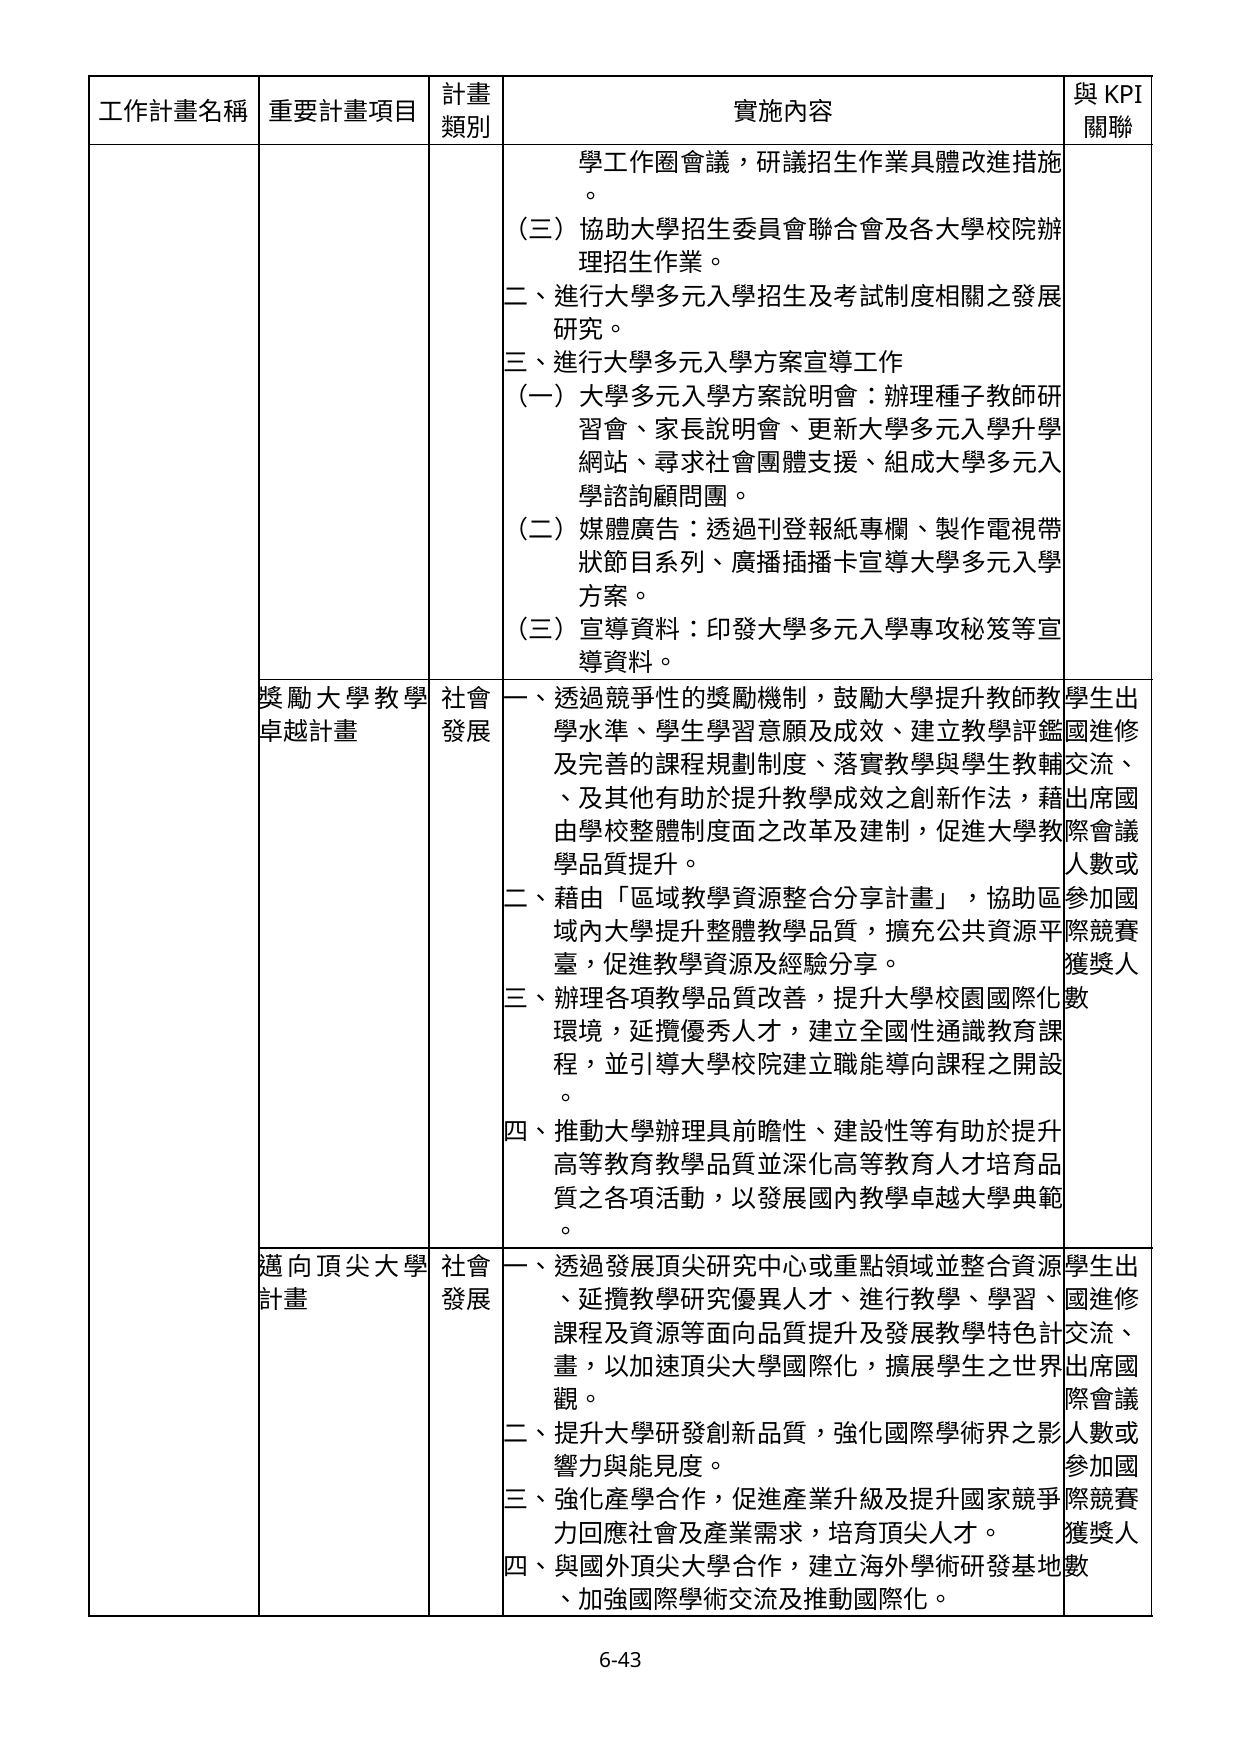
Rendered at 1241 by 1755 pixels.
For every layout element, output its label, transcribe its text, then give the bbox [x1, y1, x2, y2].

table_cell 獎勵大學教學卓越計畫 [260, 680, 428, 1247]
table_cell [1065, 145, 1151, 678]
table_cell 一、透過發展頂尖研究中心或重點領域並整合資源、延攬教學研究優異人才、進行教學、學習、課程及資源等面向品質提升及發展教學特色計畫，以加速頂尖大學國際化，擴展學生之世界觀。 二、提升大學研發創新品質，強化國際學術界之影響力與能見度。 三、強化產學合作，促進產業升級及提升國家競爭力回應社會及產業需求，培育頂尖人才。 四、與國外頂尖大學合作，建立海外學術研發基地、加強國際學術交流及推動國際化。 [504, 1249, 1063, 1615]
table_cell 社會發展 [430, 1249, 502, 1615]
table_header 實施內容 [504, 77, 1063, 143]
table_header 工作計畫名稱 [90, 77, 258, 143]
table_cell 一、透過競爭性的獎勵機制，鼓勵大學提升教師教學水準、學生學習意願及成效、建立教學評鑑及完善的課程規劃制度、落實教學與學生教輔、及其他有助於提升教學成效之創新作法，藉由學校整體制度面之改革及建制，促進大學教學品質提升。 二、藉由「區域教學資源整合分享計畫」，協助區域內大學提升整體教學品質，擴充公共資源平臺，促進教學資源及經驗分享。 三、辦理各項教學品質改善，提升大學校園國際化環境，延攬優秀人才，建立全國性通識教育課程，並引導大學校院建立職能導向課程之開設。 四、推動大學辦理具前瞻性、建設性等有助於提升高等教育教學品質並深化高等教育人才培育品質之各項活動，以發展國內教學卓越大學典範。 [504, 680, 1063, 1247]
table_header 重要計畫項目 [260, 77, 428, 143]
table_cell 邁向頂尖大學計畫 [260, 1249, 428, 1615]
table_cell 學工作圈會議，研議招生作業具體改進措施。 （三）協助大學招生委員會聯合會及各大學校院辦理招生作業。 二、進行大學多元入學招生及考試制度相關之發展研究。 三、進行大學多元入學方案宣導工作 （一）大學多元入學方案說明會：辦理種子教師研習會、家長說明會、更新大學多元入學升學網站、尋求社會團體支援、組成大學多元入學諮詢顧問團。 （二）媒體廣告：透過刊登報紙專欄、製作電視帶狀節目系列、廣播插播卡宣導大學多元入學方案。 （三）宣導資料：印發大學多元入學專攻秘笈等宣導資料。 [504, 145, 1063, 678]
table_cell 學生出國進修交流、出席國際會議人數或參加國際競賽獲獎人數 [1065, 1249, 1151, 1615]
table_header 計畫類別 [430, 77, 502, 143]
table_cell [430, 145, 502, 678]
table_cell [90, 145, 258, 1615]
table_cell 學生出國進修交流、出席國際會議人數或參加國際競賽獲獎人數 [1065, 680, 1151, 1247]
table_cell 社會發展 [430, 680, 502, 1247]
table_header 與KPI關聯 [1065, 77, 1151, 143]
table_cell [260, 145, 428, 678]
